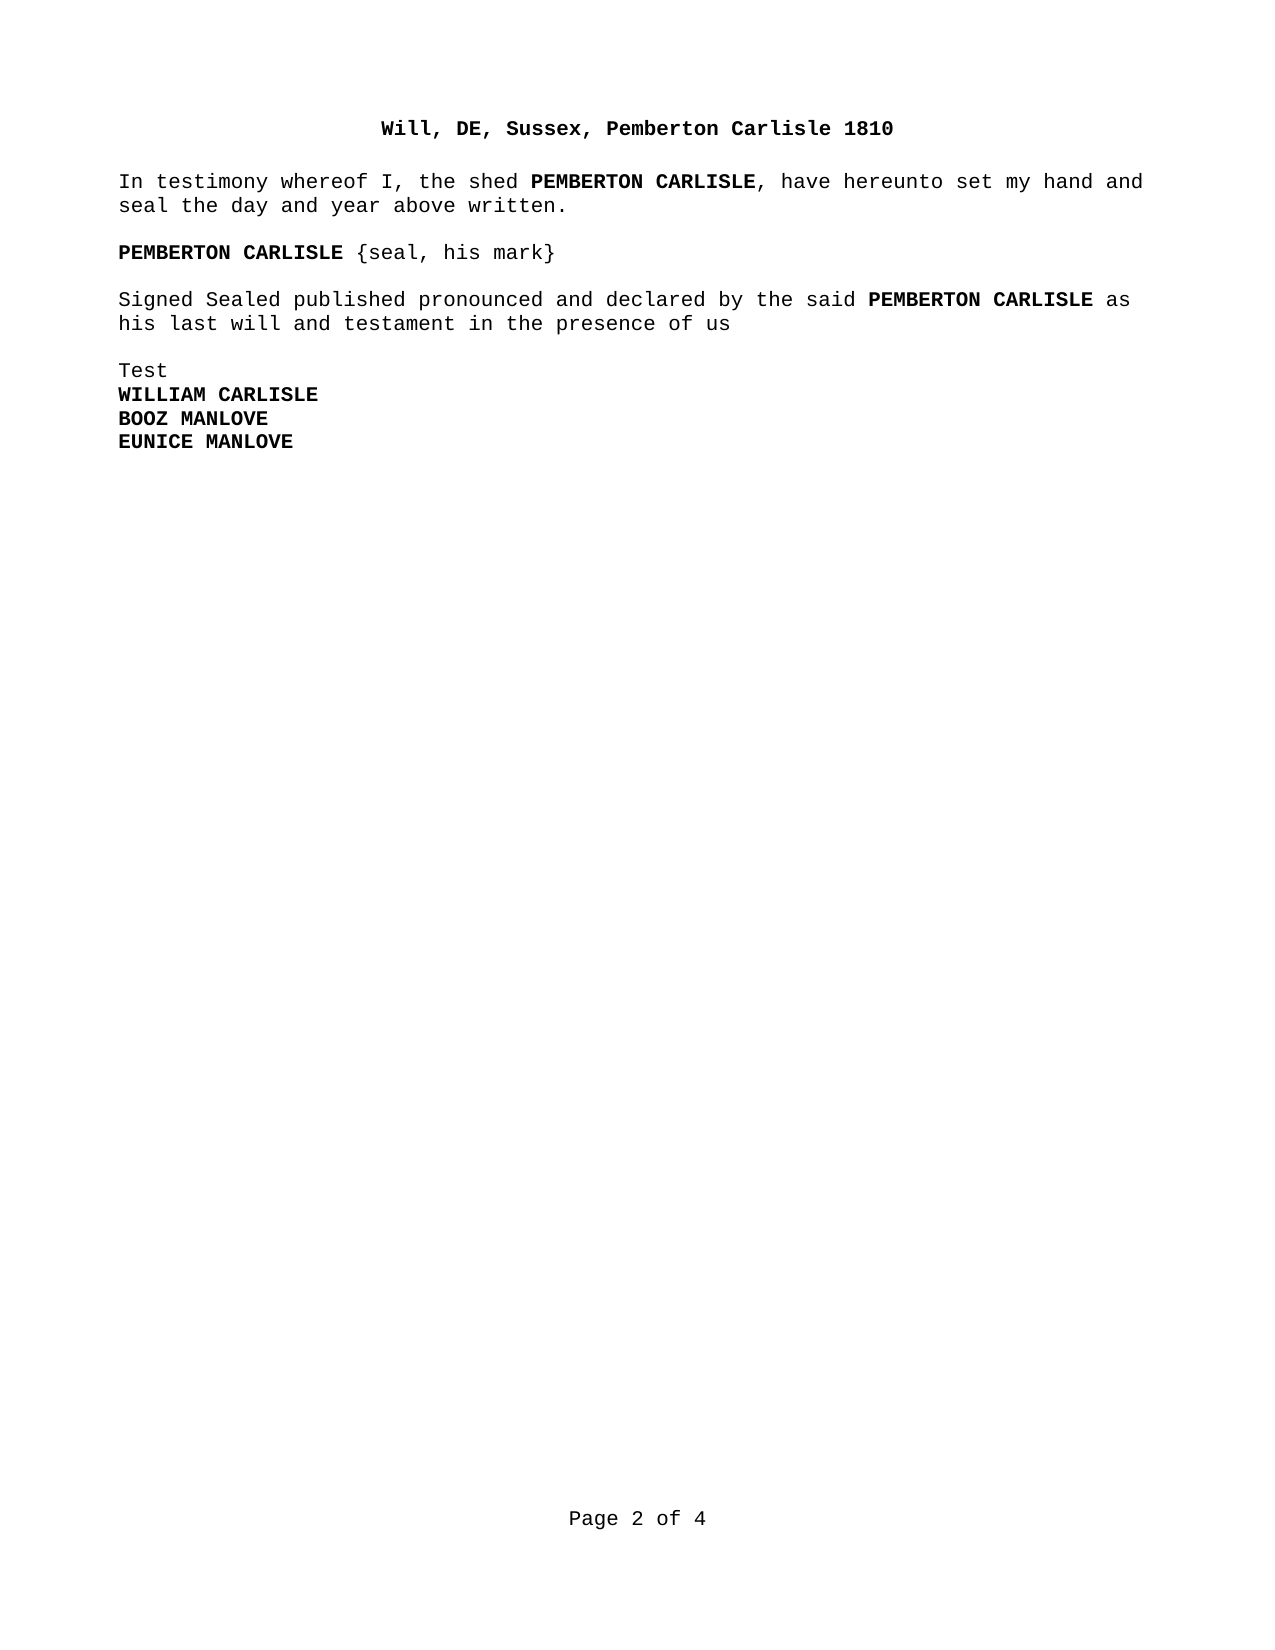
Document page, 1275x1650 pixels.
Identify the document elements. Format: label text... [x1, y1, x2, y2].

text William Carlisle [118, 384, 1157, 408]
text In testimony whereof I, the shed Pemberton Carlisle, have hereunto set my hand and seal the day and year above written. [118, 171, 1157, 218]
text Test [118, 360, 1157, 384]
text Signed Sealed published pronounced and declared by the said Pemberton Carlisle as his last will and testament in the presence of us [118, 289, 1157, 337]
text Pemberton Carlisle {seal, his mark} [118, 242, 1157, 266]
text Eunice manlove [118, 431, 1157, 455]
text Booz manlove [118, 408, 1157, 431]
